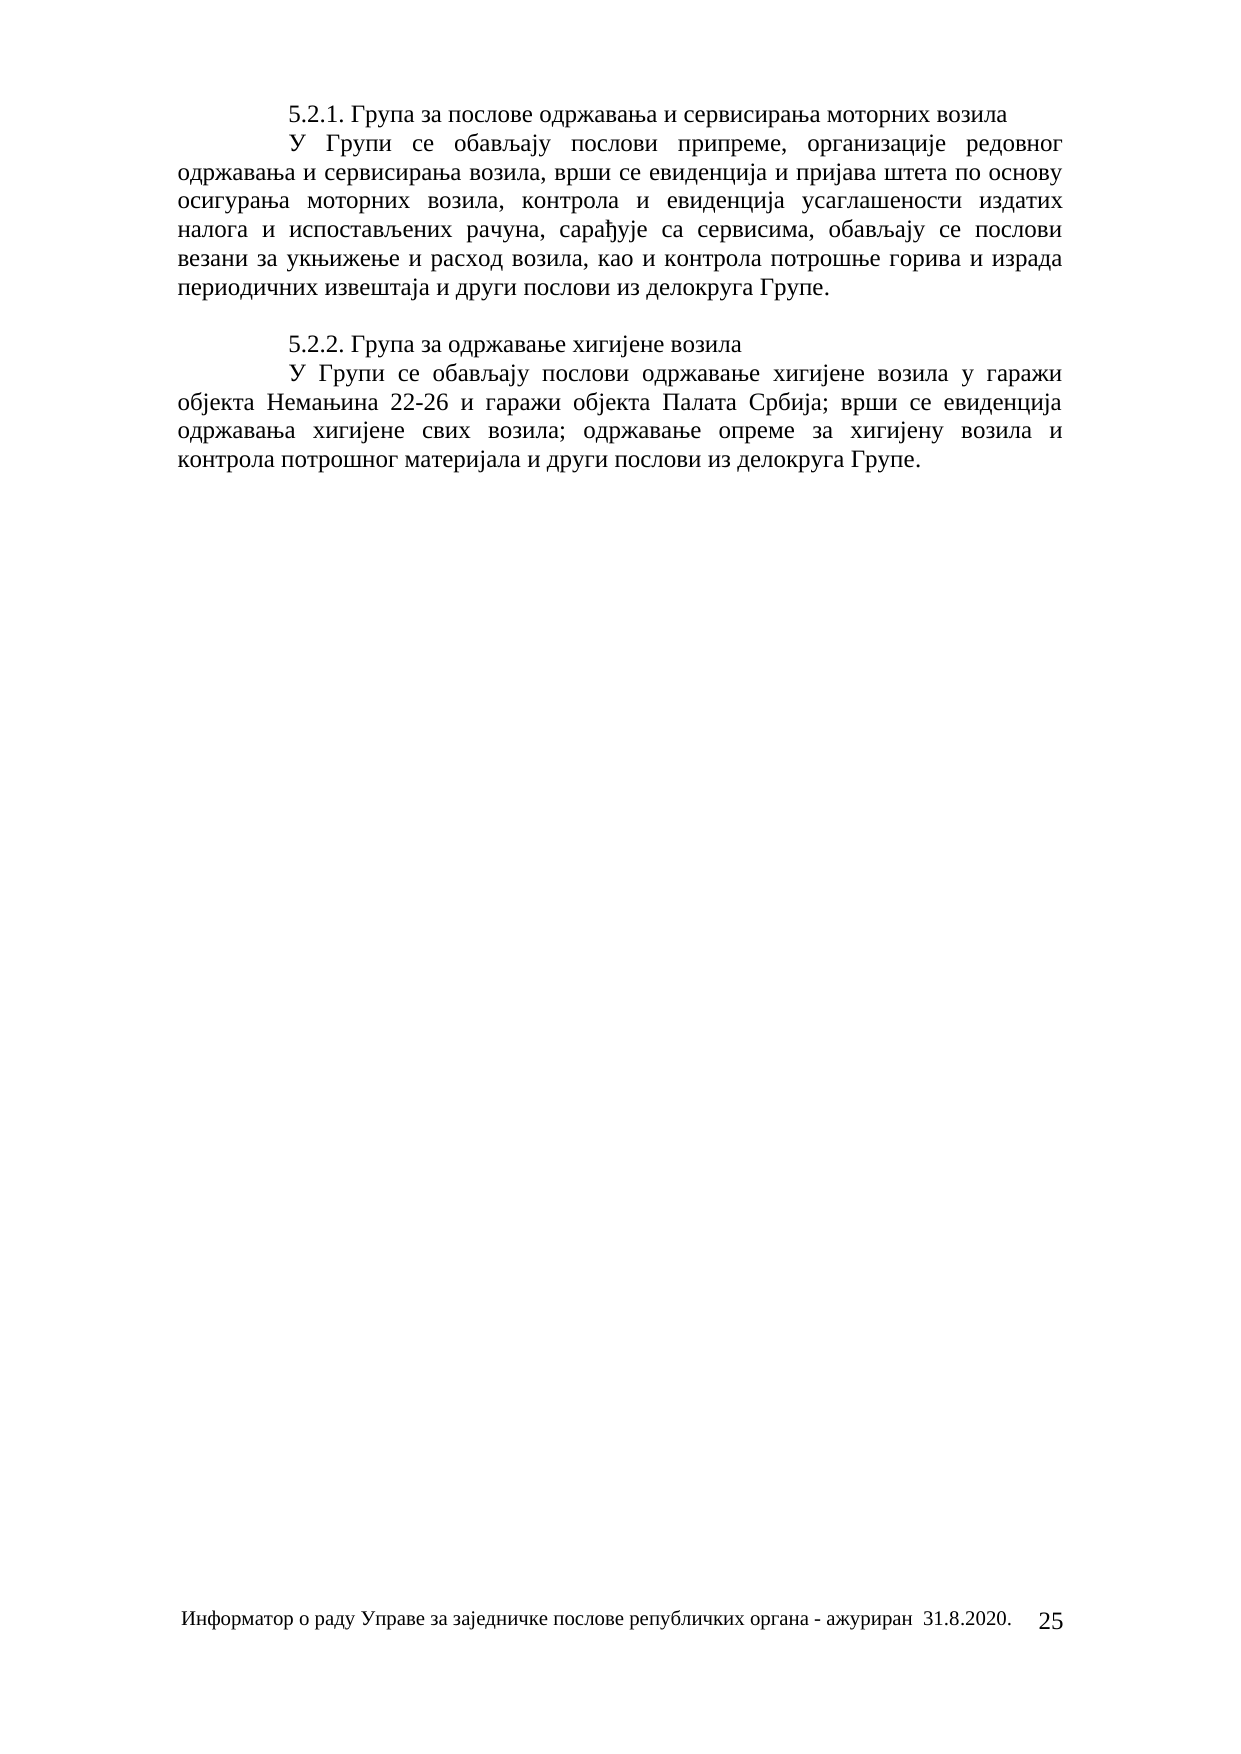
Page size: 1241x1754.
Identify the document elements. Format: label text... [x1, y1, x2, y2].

text У Групи се обављају послови одржавање хигијене возила у гаражи објекта Немањина 22-26 и гаражи објекта Палата Србија; врши се евиденција одржавања хигијене свих возила; одржавање опреме за хигијену возила и контрола потрошног материјала и други послови из делокруга Групе. [177, 358, 1063, 473]
text 5.2.2. Група за одржавање хигијене возила [177, 329, 1063, 358]
text 5.2.1. Група за послове одржавањa и сервисирања моторних возила [177, 99, 1063, 128]
text У Групи се обављају послови припреме, организације редовног одржавања и сервисирања возила, врши се евиденција и пријава штета по основу осигурања моторних возила, контрола и евиденција усаглашености издатих налога и испостављених рачуна, сарађује са сервисима, обављају се послови везани за укњижење и расход возила, као и контрола потрошње горива и израда периодичних извештаја и други послови из делокруга Групе. [177, 128, 1063, 300]
